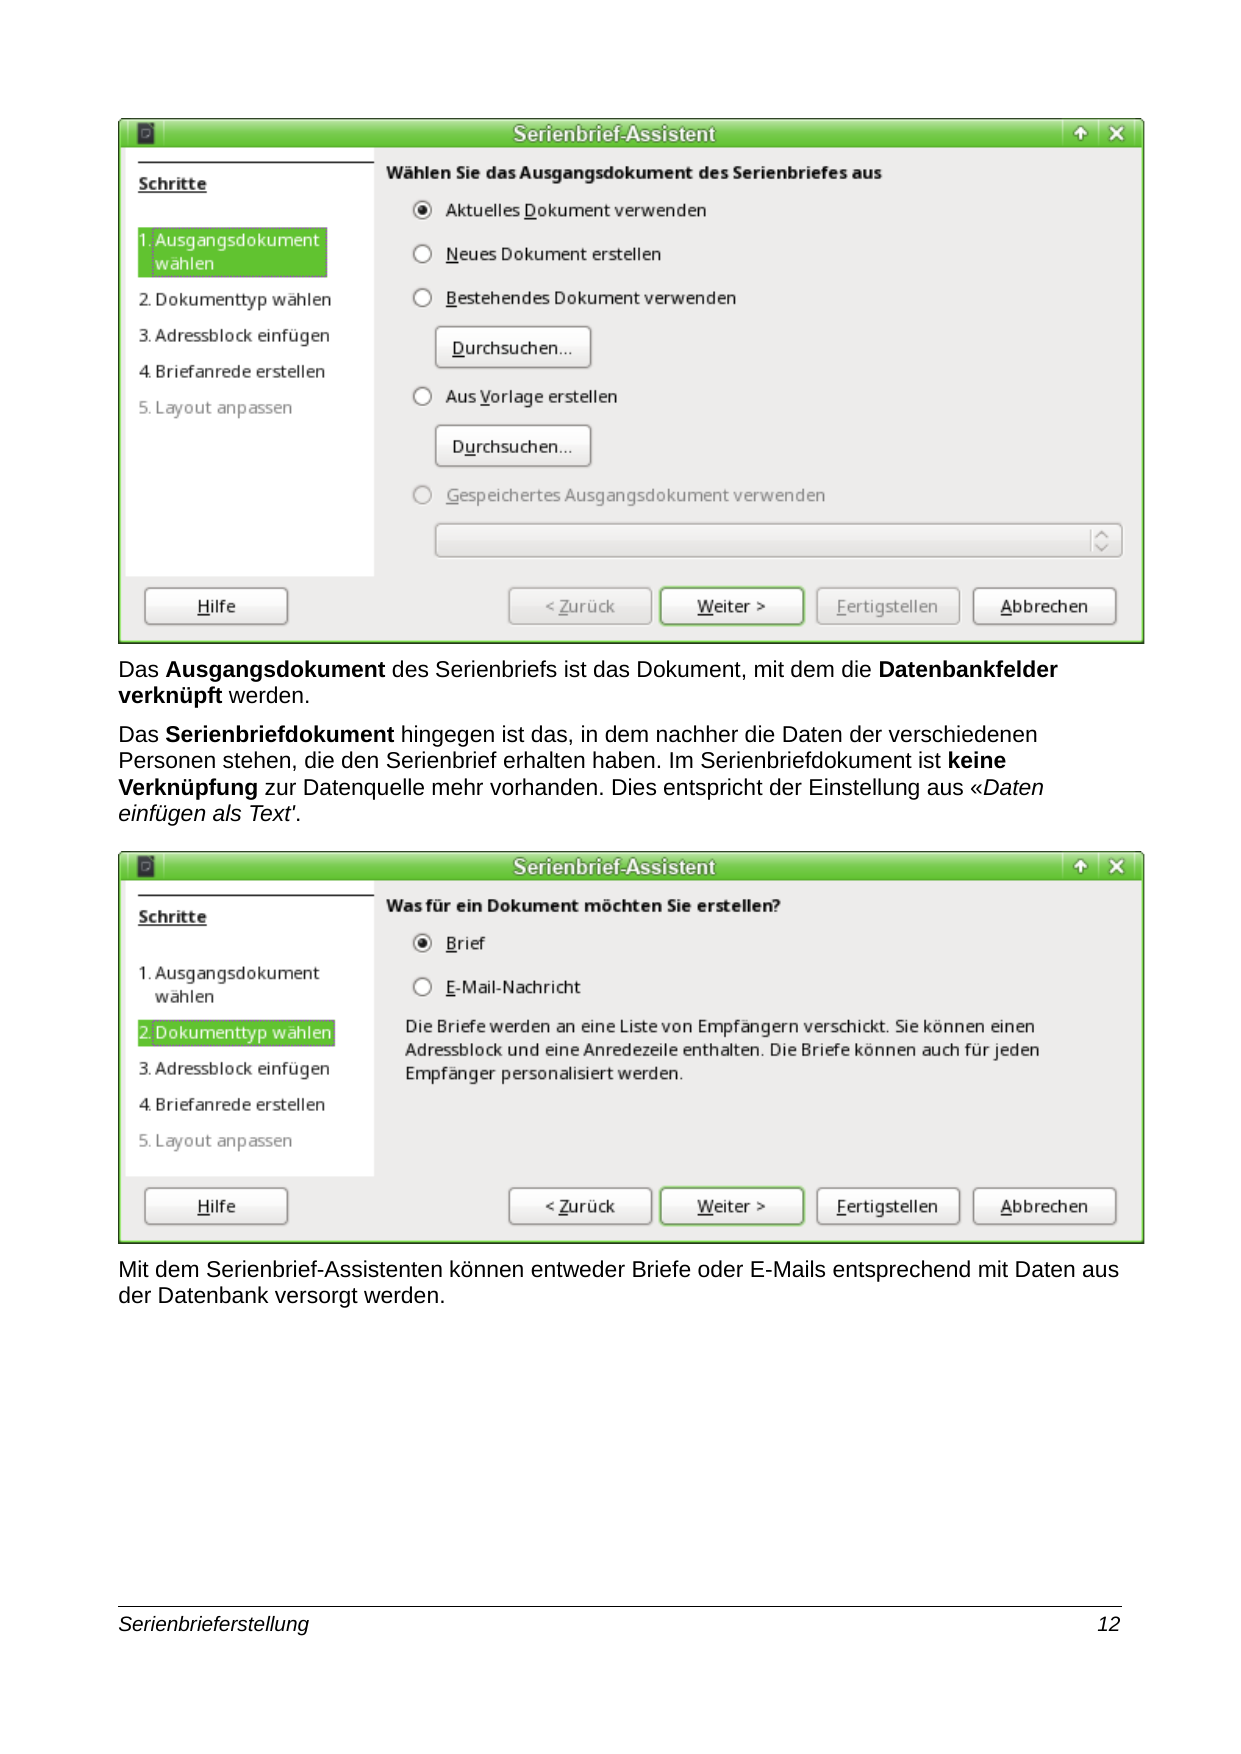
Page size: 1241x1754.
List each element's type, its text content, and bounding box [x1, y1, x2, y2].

text Das Serienbriefdokument hingegen ist das, in dem nachher die Daten der verschiedenen Personen stehen, die den Serienbrief erhalten haben. Im Serienbriefdokument ist keine Verknüpfung zur Datenquelle mehr vorhanden. Dies entspricht der Einstellung aus «Daten einfügen als Text'. [118, 721, 1122, 826]
picture [118, 118, 1145, 644]
text Das Ausgangsdokument des Serienbriefs ist das Dokument, mit dem die Datenbankfelder verknüpft werden. [118, 656, 1122, 708]
text Mit dem Serienbrief-Assistenten können entweder Briefe oder E-Mails entsprechend mit Daten aus der Datenbank versorgt werden. [118, 1256, 1122, 1308]
picture [118, 851, 1145, 1244]
